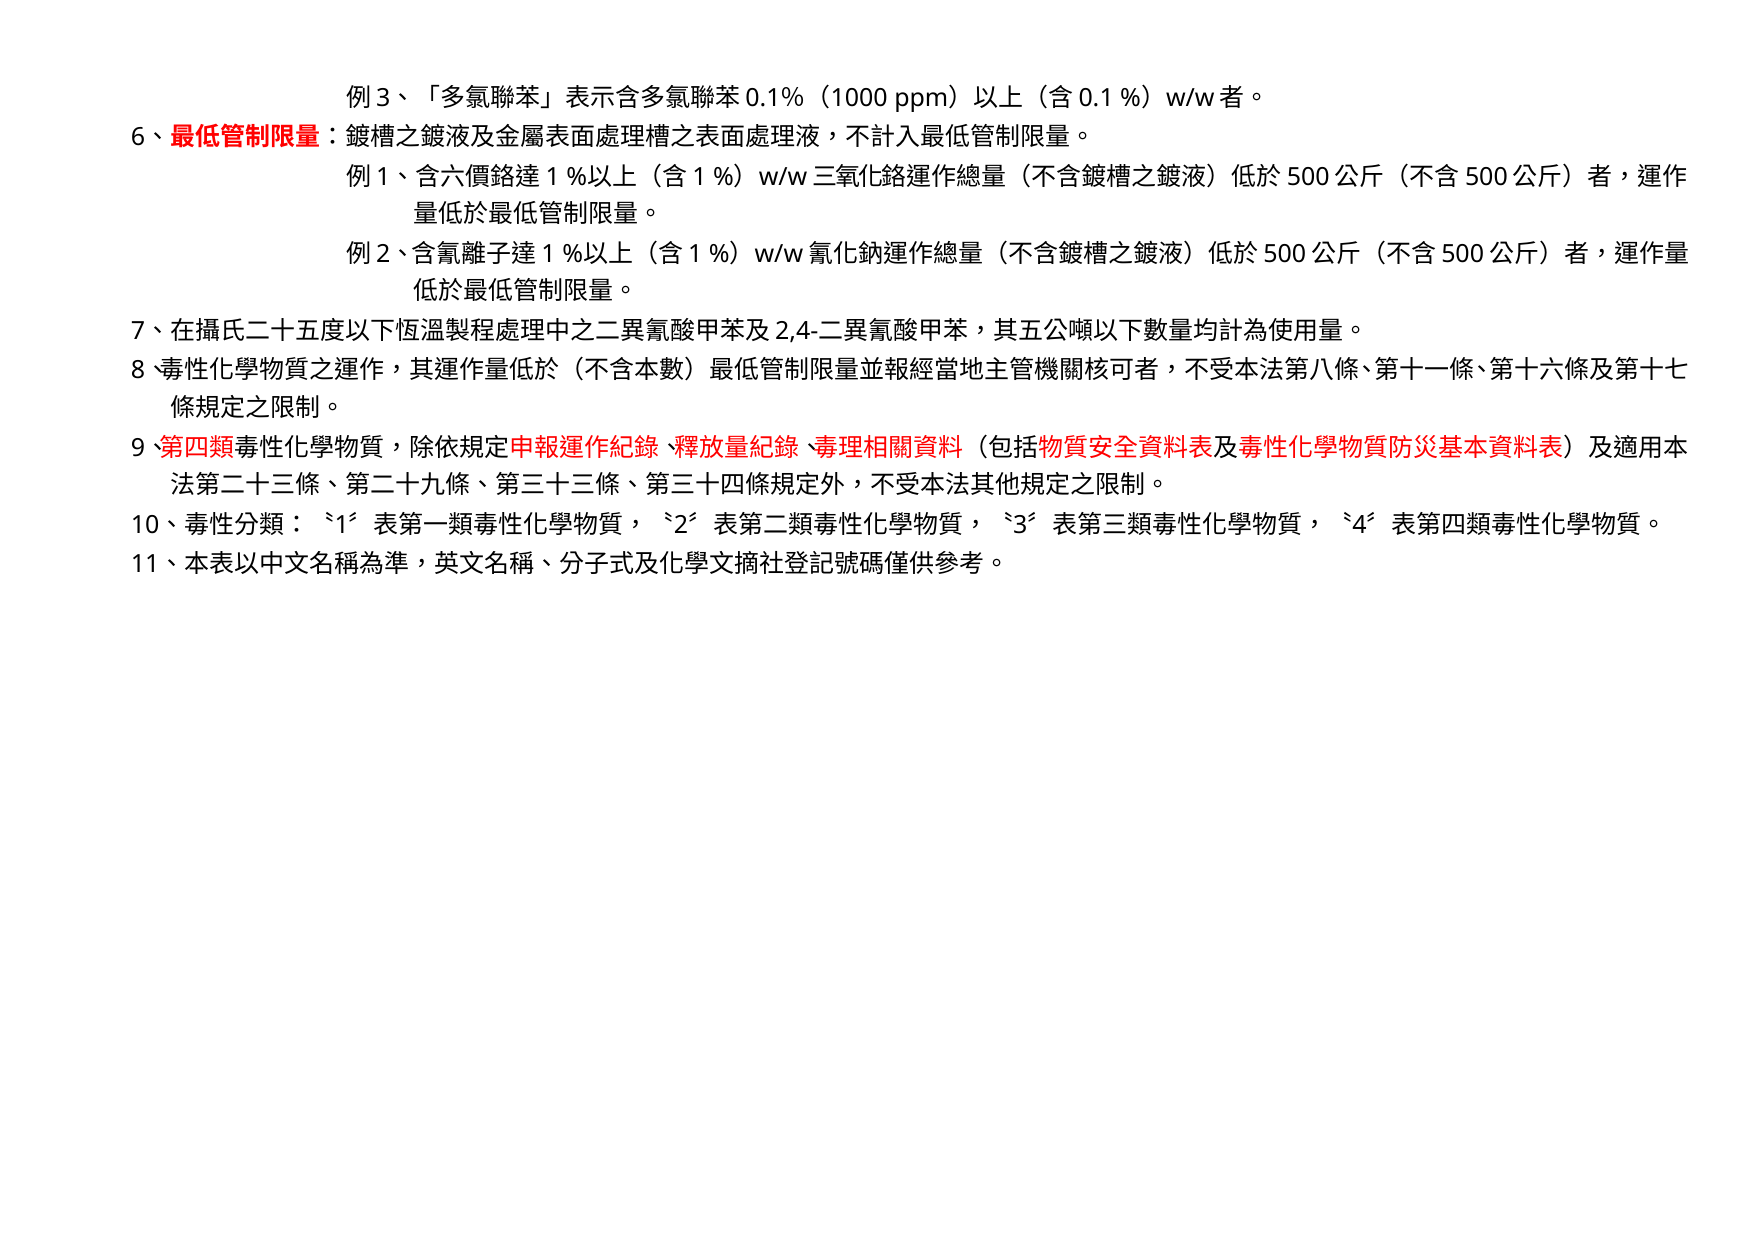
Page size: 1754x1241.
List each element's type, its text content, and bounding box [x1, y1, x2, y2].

text 8、毒性化學物質之運作，其運作量低於（不含本數）最低管制限量並報經當地主管機關核可者，不受本法第八條、第十一條、第十六條及第十七條規定之限制。 [131, 349, 1689, 424]
text 7、在攝氏二十五度以下恆溫製程處理中之二異氰酸甲苯及2,4-二異氰酸甲苯，其五公噸以下數量均計為使用量。 [121, 310, 1689, 347]
text 例3、「多氯聯苯」表示含多氯聯苯0.1％（1000 ppm）以上（含0.1 %）w/w者。 [121, 76, 1689, 114]
text 例1、含六價鉻達1 %以上（含1 %）w/w三氧化鉻運作總量（不含鍍槽之鍍液）低於500公斤（不含500公斤）者，運作量低於最低管制限量。 [346, 156, 1689, 231]
text 10、毒性分類：〝1〞表第一類毒性化學物質，〝2〞表第二類毒性化學物質，〝3〞表第三類毒性化學物質，〝4〞表第四類毒性化學物質。 [131, 503, 1689, 541]
text 6、最低管制限量：鍍槽之鍍液及金屬表面處理槽之表面處理液，不計入最低管制限量。 [121, 116, 1689, 153]
text 9、第四類毒性化學物質，除依規定申報運作紀錄、釋放量紀錄、毒理相關資料（包括物質安全資料表及毒性化學物質防災基本資料表）及適用本法第二十三條、第二十九條、第三十三條、第三十四條規定外，不受本法其他規定之限制。 [131, 426, 1689, 501]
text 例2、含氰離子達1 %以上（含1 %）w/w氰化鈉運作總量（不含鍍槽之鍍液）低於500公斤（不含500公斤）者，運作量低於最低管制限量。 [346, 233, 1689, 308]
text 11、本表以中文名稱為準，英文名稱、分子式及化學文摘社登記號碼僅供參考。 [121, 543, 1689, 581]
